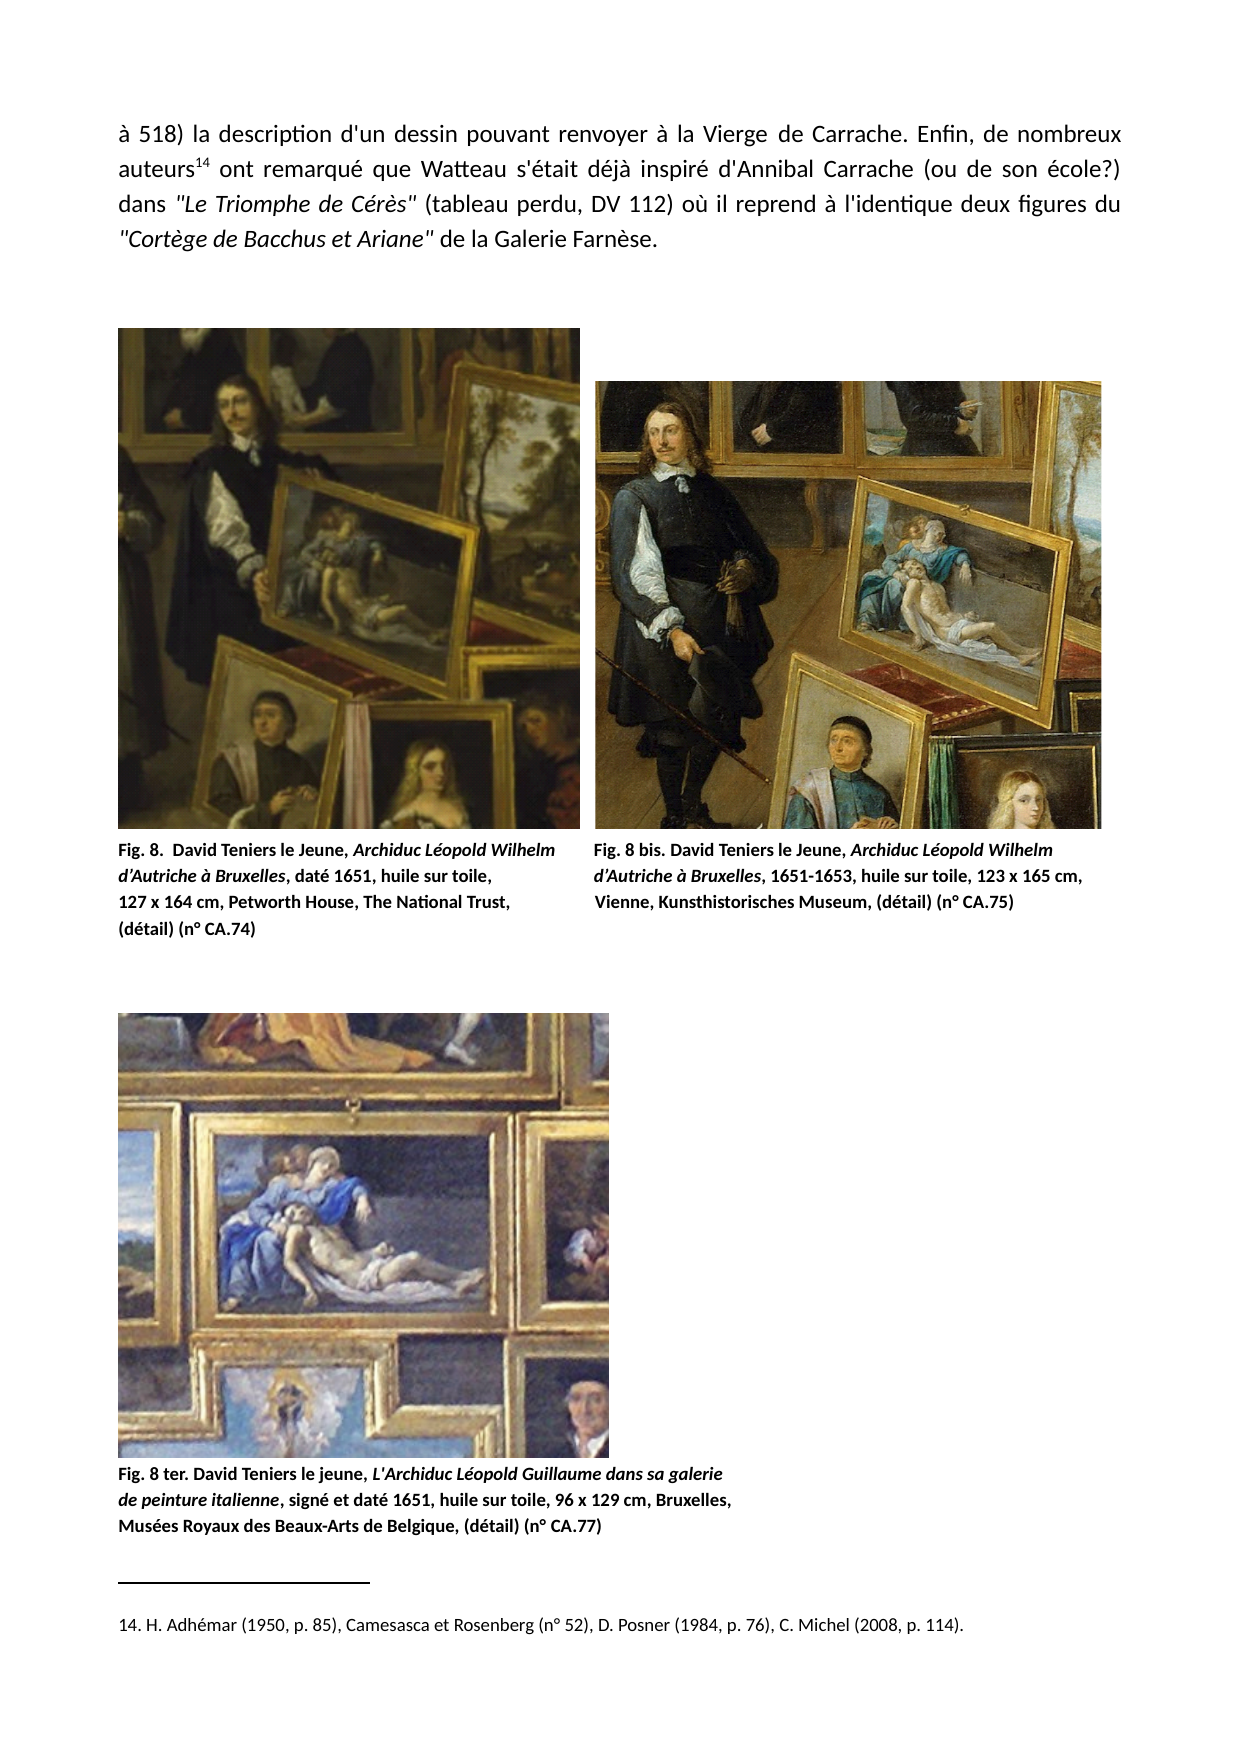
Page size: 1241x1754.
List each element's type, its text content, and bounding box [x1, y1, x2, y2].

text Fig. 8. David Teniers le Jeune, Archiduc Léopold Wilhelm Fig. 8 bis. David Teniers le Jeune, Archiduc Léopold Wilhelm [118, 838, 1122, 861]
text de peinture italienne, signé et daté 1651, huile sur toile, 96 x 129 cm, Bruxelles, [118, 1488, 1122, 1511]
text à 518) la description d'un dessin pouvant renvoyer à la Vierge de Carrache. Enfin, de nombreux auteurs ont remarqué que Watteau s'était déjà inspiré d'Annibal Carrache (ou de son école?) dans "Le Triomphe de Cérès" (tableau perdu, DV 112) où il reprend à l'identique deux figures du "Cortège de Bacchus et Ariane" de la Galerie Farnèse. [118, 118, 1122, 254]
text (détail) (n° CA.74) [118, 917, 1122, 940]
text 127 x 164 cm, Petworth House, The National Trust, Vienne, Kunsthistorisches Museum, (détail) (n° CA.75) [118, 891, 1122, 914]
text . H. Adhémar (1950, p. 85), Camesasca et Rosenberg (n° 52), D. Posner (1984, p. 76), C. Michel (2008, p. 114). [118, 1613, 1122, 1636]
text Fig. 8 ter. David Teniers le jeune, L'Archiduc Léopold Guillaume dans sa galerie [118, 1462, 1122, 1485]
text Musées Royaux des Beaux-Arts de Belgique, (détail) (n° CA.77) [118, 1515, 1122, 1538]
text d’Autriche à Bruxelles, daté 1651, huile sur toile, d’Autriche à Bruxelles, 1651-1653, huile sur toile, 123 x 165 cm, [118, 864, 1122, 887]
